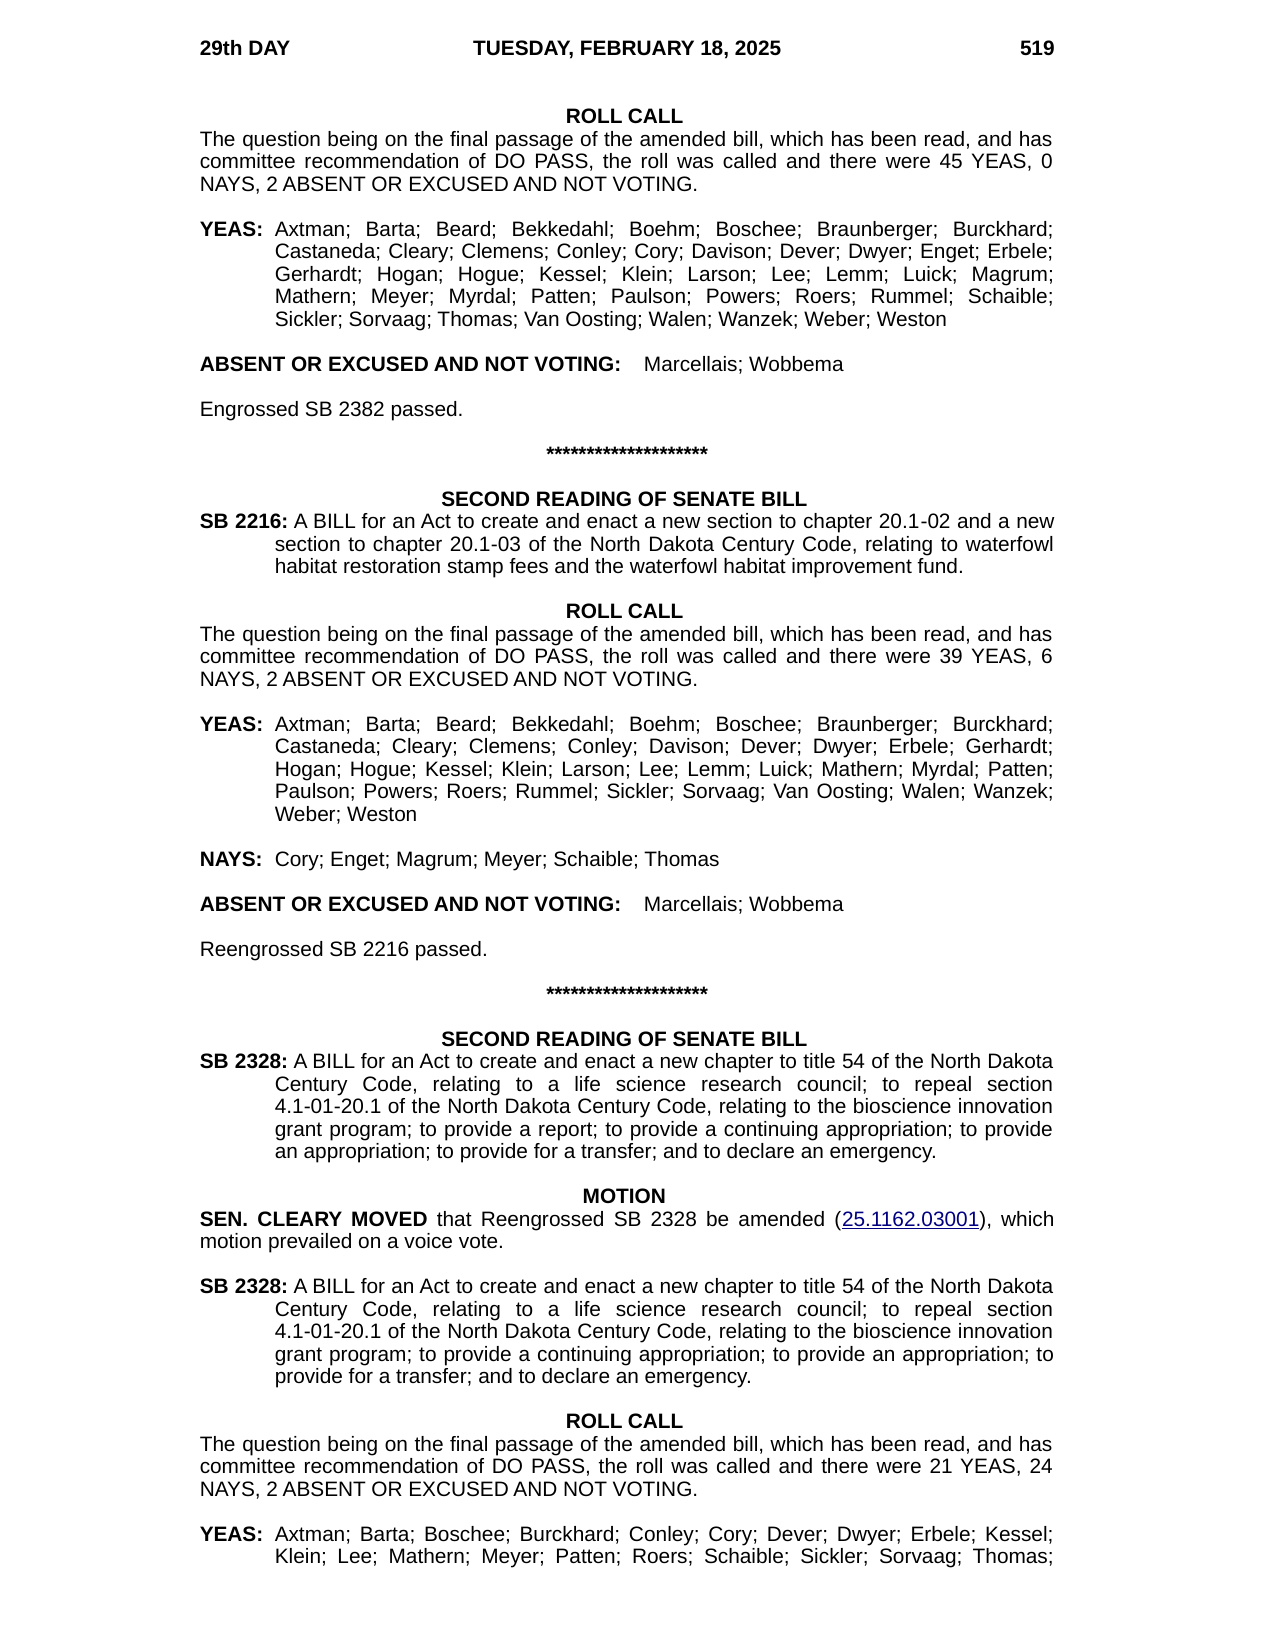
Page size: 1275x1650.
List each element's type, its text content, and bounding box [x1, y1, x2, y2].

text SEN. CLEARY MOVED that Reengrossed SB 2328 be amended (25.1162.03001), which motion prevailed on a voice vote. [199, 1208, 1054, 1253]
text The question being on the final passage of the amended bill, which has been read, and has committee recommendation of DO PASS, the roll was called and there were 21 YEAS, 24 NAYS, 2 ABSENT OR EXCUSED AND NOT VOTING. [199, 1433, 1054, 1501]
text The question being on the final passage of the amended bill, which has been read, and has committee recommendation of DO PASS, the roll was called and there were 45 YEAS, 0 NAYS, 2 ABSENT OR EXCUSED AND NOT VOTING. [199, 128, 1054, 196]
text The question being on the final passage of the amended bill, which has been read, and has committee recommendation of DO PASS, the roll was called and there were 39 YEAS, 6 NAYS, 2 ABSENT OR EXCUSED AND NOT VOTING. [199, 623, 1054, 691]
text Reengrossed SB 2216 passed. [199, 938, 1054, 961]
title NAYS: Cory; Enget; Magrum; Meyer; Schaible; Thomas [199, 848, 1054, 871]
text SECOND READING OF SENATE BILL [199, 488, 1054, 511]
text MOTION [199, 1186, 1054, 1208]
text ******************** [199, 443, 1054, 466]
text ROLL CALL [199, 106, 1054, 128]
title YEAS: Axtman; Barta; Boschee; Burckhard; Conley; Cory; Dever; Dwyer; Erbele; Kessel; Klein; Lee; Mathern; Meyer; Patten; Roers; Schaible; Sickler; Sorvaag; Thomas; [199, 1523, 1054, 1568]
text SECOND READING OF SENATE BILL [199, 1028, 1054, 1051]
title YEAS: Axtman; Barta; Beard; Bekkedahl; Boehm; Boschee; Braunberger; Burckhard; Castaneda; Cleary; Clemens; Conley; Davison; Dever; Dwyer; Erbele; Gerhardt; Hogan; Hogue; Kessel; Klein; Larson; Lee; Lemm; Luick; Mathern; Myrdal; Patten; Paulson; Powers; Roers; Rummel; Sickler; Sorvaag; Van Oosting; Walen; Wanzek; Weber; Weston [199, 713, 1054, 826]
title SB 2328: A BILL for an Act to create and enact a new chapter to title 54 of the North Dakota Century Code, relating to a life science research council; to repeal section 4.1‑01‑20.1 of the North Dakota Century Code, relating to the bioscience innovation grant program; to provide a continuing appropriation; to provide an appropriation; to provide for a transfer; and to declare an emergency. [199, 1276, 1054, 1388]
title YEAS: Axtman; Barta; Beard; Bekkedahl; Boehm; Boschee; Braunberger; Burckhard; Castaneda; Cleary; Clemens; Conley; Cory; Davison; Dever; Dwyer; Enget; Erbele; Gerhardt; Hogan; Hogue; Kessel; Klein; Larson; Lee; Lemm; Luick; Magrum; Mathern; Meyer; Myrdal; Patten; Paulson; Powers; Roers; Rummel; Schaible; Sickler; Sorvaag; Thomas; Van Oosting; Walen; Wanzek; Weber; Weston [199, 218, 1054, 331]
title SB 2328: A BILL for an Act to create and enact a new chapter to title 54 of the North Dakota Century Code, relating to a life science research council; to repeal section 4.1‑01‑20.1 of the North Dakota Century Code, relating to the bioscience innovation grant program; to provide a report; to provide a continuing appropriation; to provide an appropriation; to provide for a transfer; and to declare an emergency. [199, 1051, 1054, 1163]
text ROLL CALL [199, 1411, 1054, 1433]
text ROLL CALL [199, 601, 1054, 623]
title SB 2216: A BILL for an Act to create and enact a new section to chapter 20.1‑02 and a new section to chapter 20.1‑03 of the North Dakota Century Code, relating to waterfowl habitat restoration stamp fees and the waterfowl habitat improvement fund. [199, 511, 1054, 578]
text Engrossed SB 2382 passed. [199, 398, 1054, 421]
title ABSENT OR EXCUSED AND NOT VOTING: Marcellais; Wobbema [199, 353, 1054, 376]
subtitle Page 519 [9, 9, 109, 33]
title [0, 0, 118, 42]
title ABSENT OR EXCUSED AND NOT VOTING: Marcellais; Wobbema [199, 893, 1054, 916]
text ******************** [199, 983, 1054, 1006]
